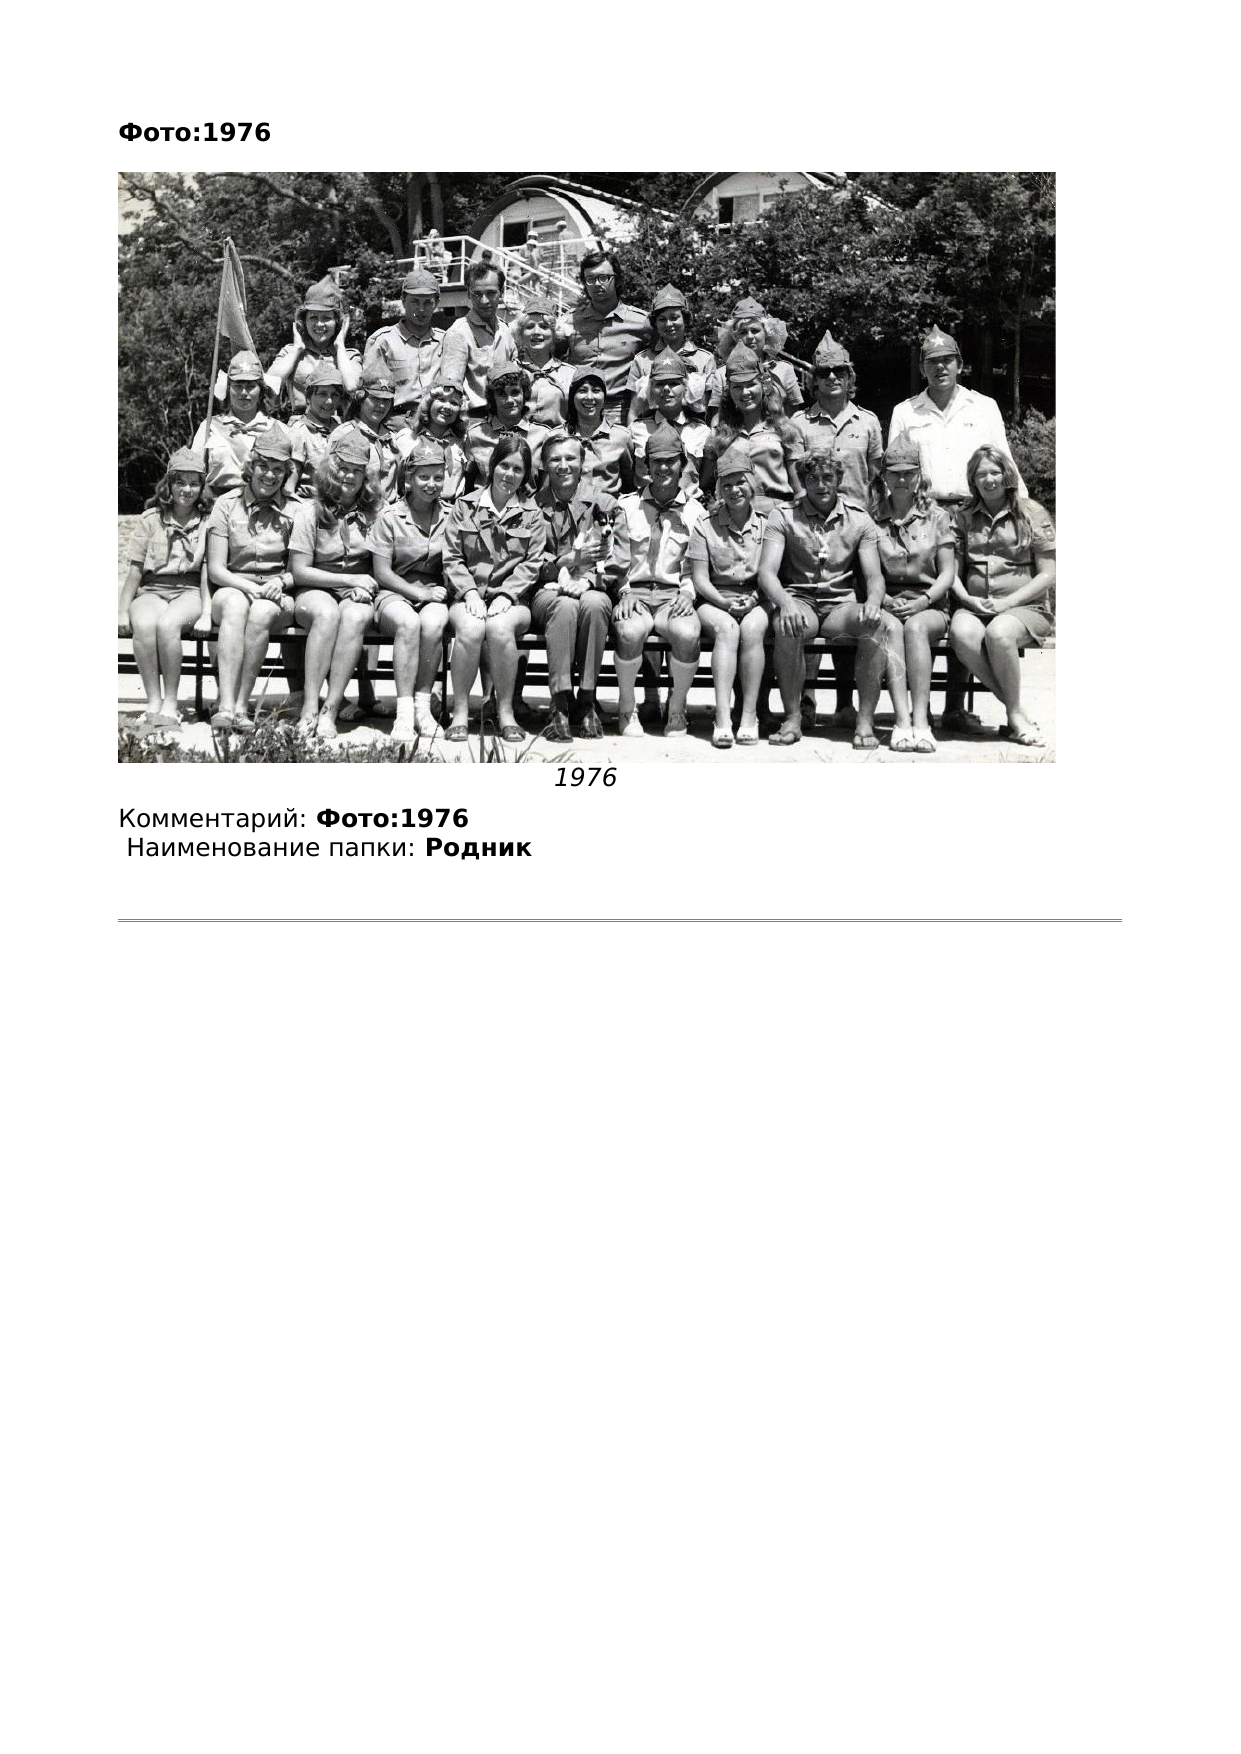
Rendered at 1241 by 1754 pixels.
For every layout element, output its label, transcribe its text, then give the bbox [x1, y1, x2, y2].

text 1976 [118, 763, 1056, 792]
text Комментарий: Фото:1976 Наименование папки: Родник [118, 804, 1122, 892]
picture [118, 172, 1056, 763]
subtitle Фото:1976 [118, 118, 1122, 147]
